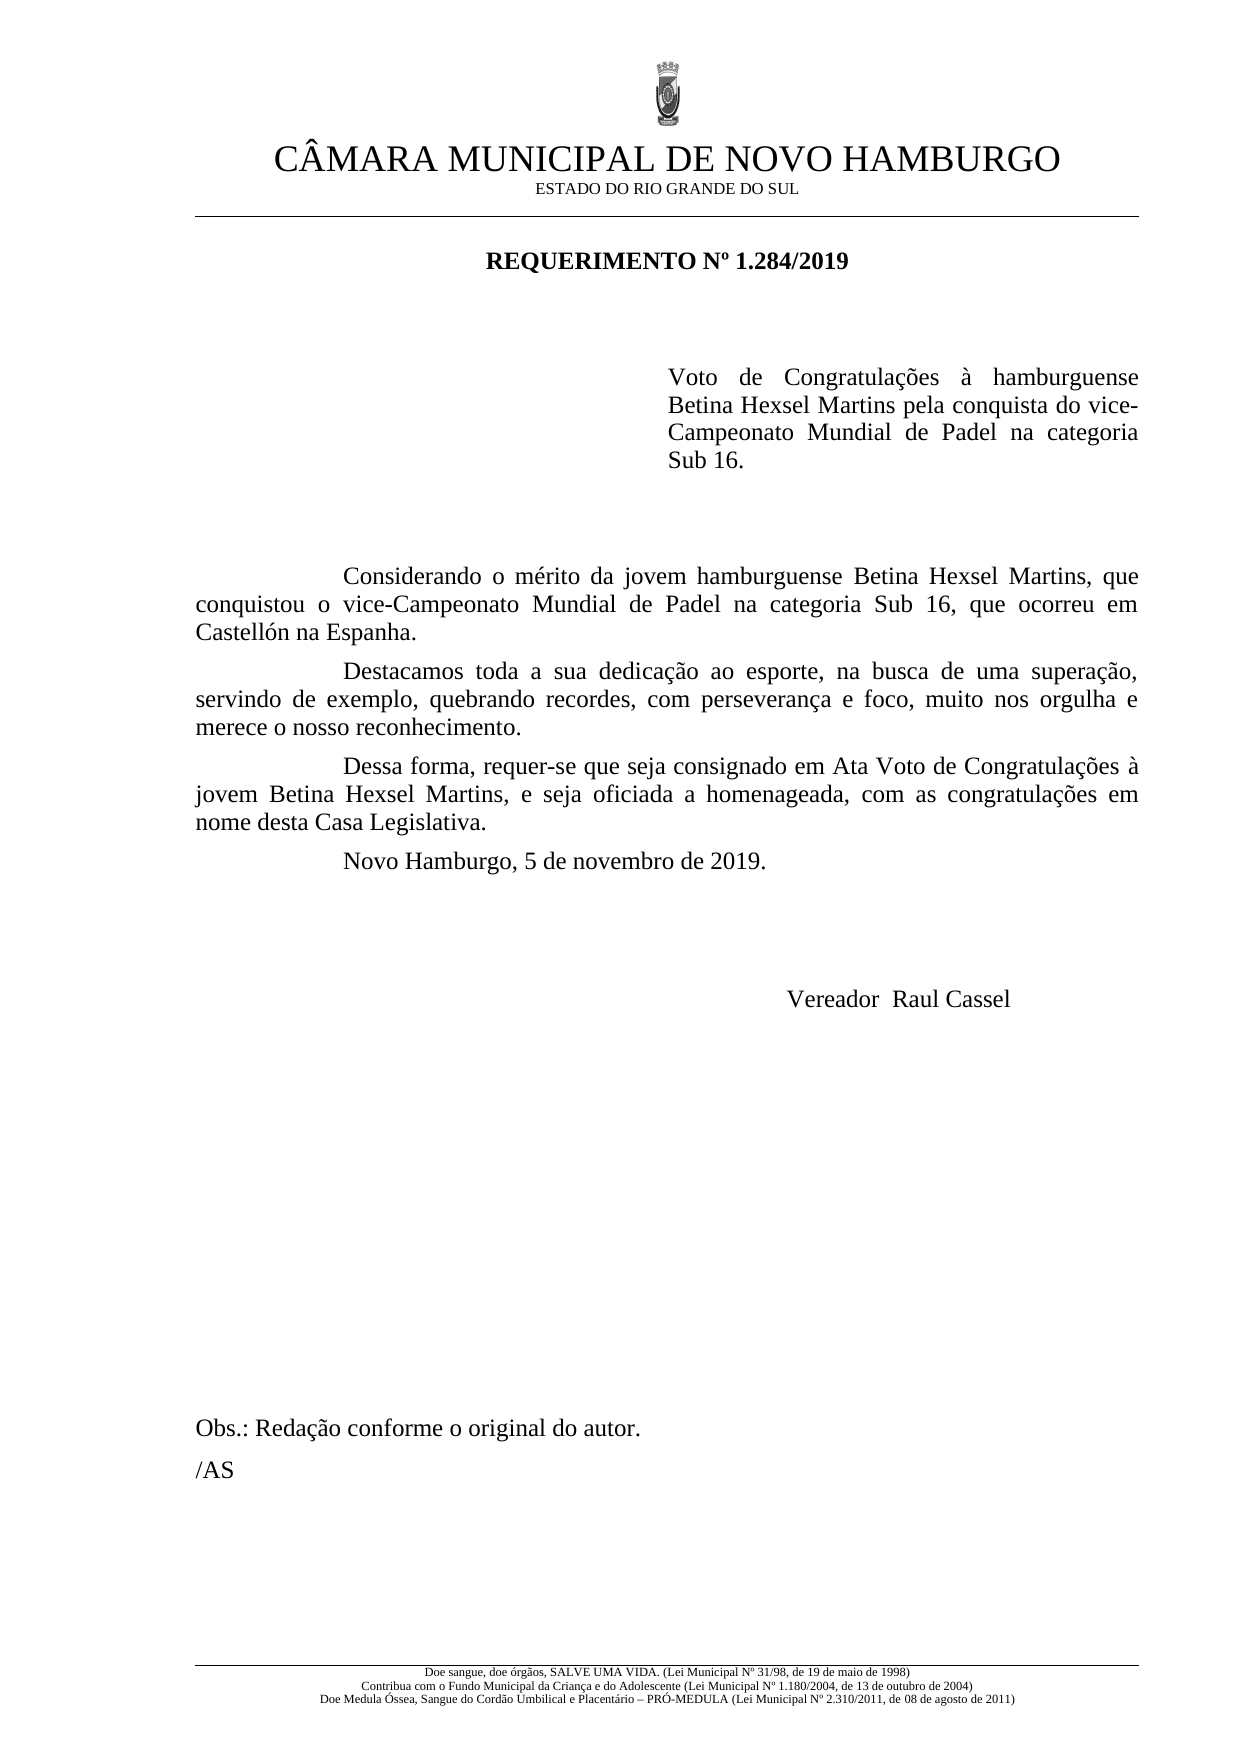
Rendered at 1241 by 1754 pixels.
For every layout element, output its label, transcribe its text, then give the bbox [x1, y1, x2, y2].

text /AS [195, 1456, 1139, 1484]
text Considerando o mérito da jovem hamburguense Betina Hexsel Martins, que conquistou o vice-Campeonato Mundial de Padel na categoria Sub 16, que ocorreu em Castellón na Espanha. [195, 562, 1139, 646]
text Dessa forma, requer-se que seja consignado em Ata Voto de Congratulações à jovem Betina Hexsel Martins, e seja oficiada a homenageada, com as congratulações em nome desta Casa Legislativa. [195, 752, 1139, 835]
text REQUERIMENTO Nº 1.284/2019 [195, 247, 1139, 274]
text Voto de Congratulações à hamburguense Betina Hexsel Martins pela conquista do vice-Campeonato Mundial de Padel na categoria Sub 16. [668, 363, 1139, 474]
text Destacamos toda a sua dedicação ao esporte, na busca de uma superação, servindo de exemplo, quebrando recordes, com perseverança e foco, muito nos orgulha e merece o nosso reconhecimento. [195, 657, 1139, 740]
text Novo Hamburgo, 5 de novembro de 2019. [343, 847, 1139, 875]
text Obs.: Redação conforme o original do autor. [195, 1414, 1139, 1442]
text Vereador Raul Cassel [780, 985, 1139, 1013]
